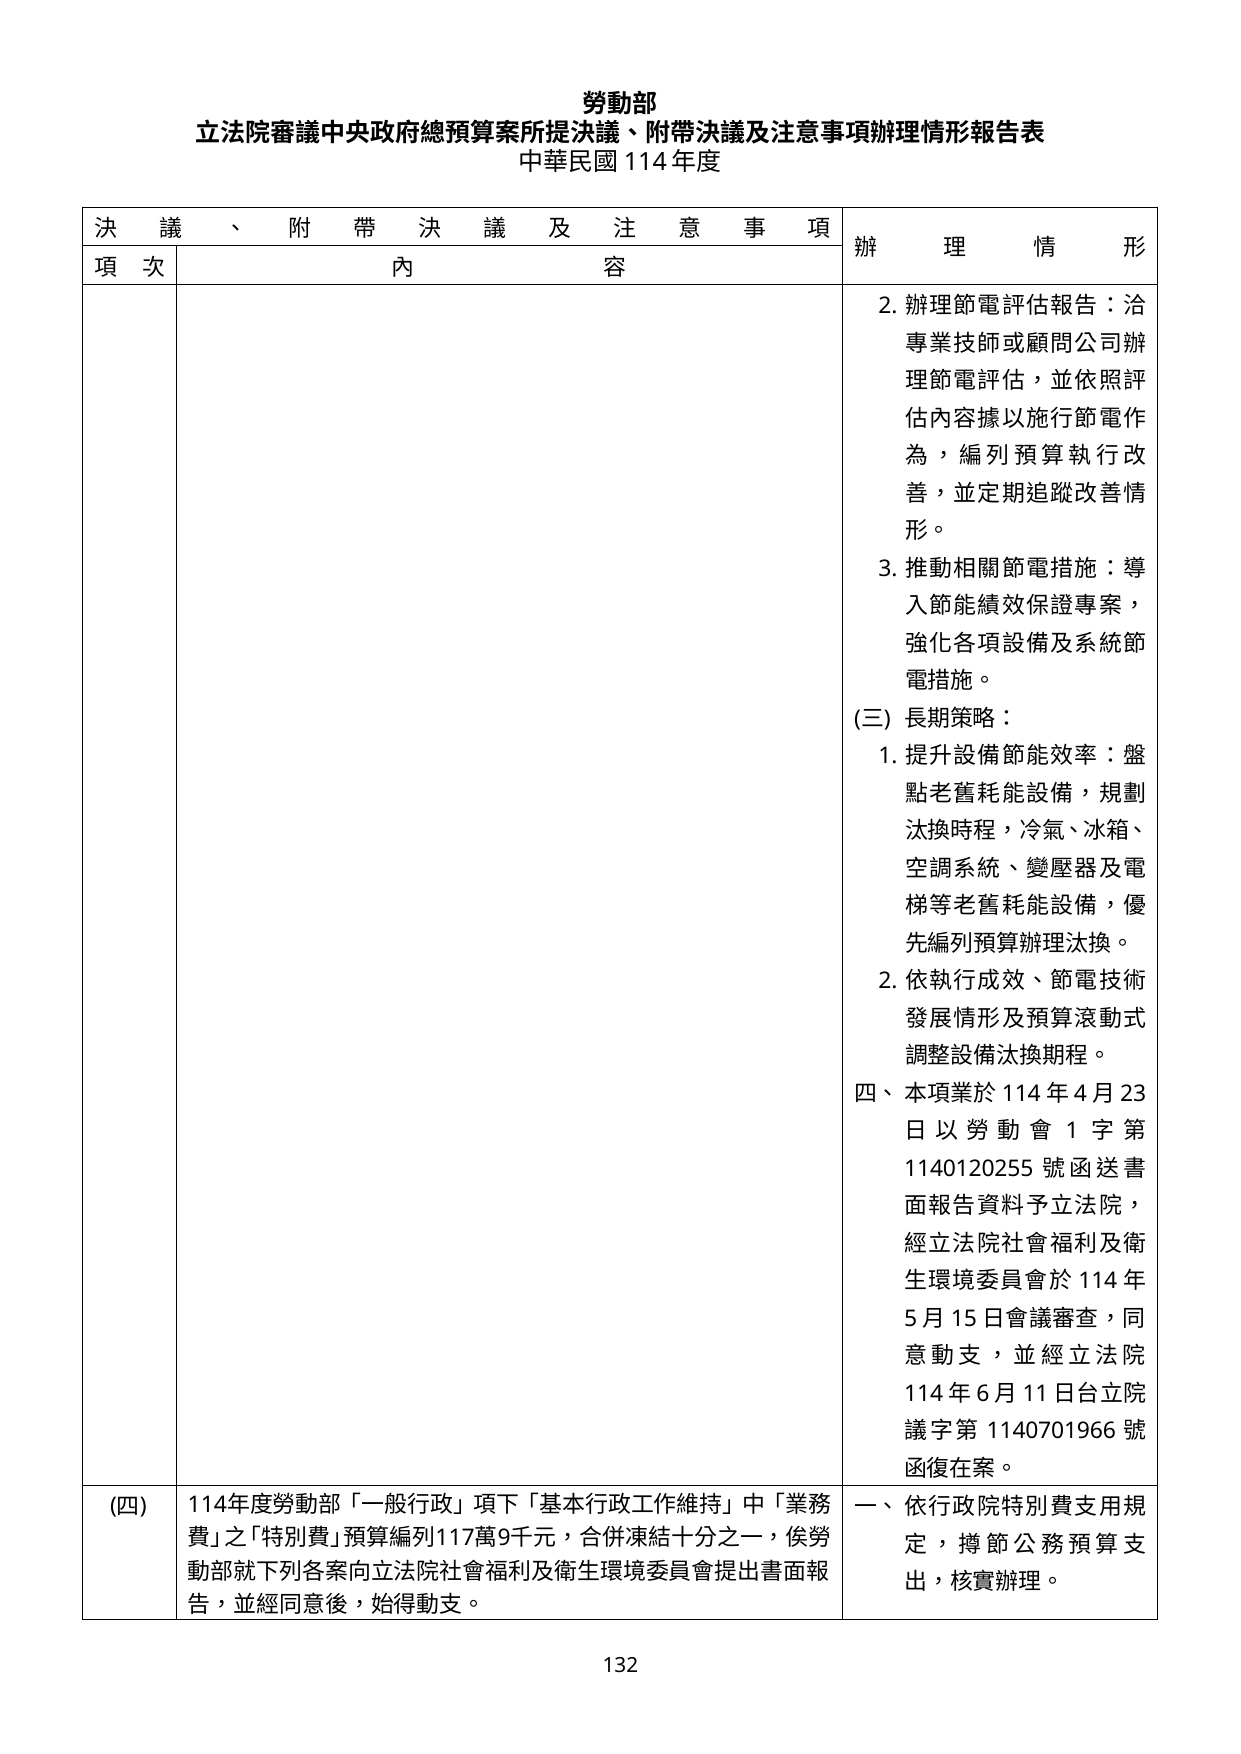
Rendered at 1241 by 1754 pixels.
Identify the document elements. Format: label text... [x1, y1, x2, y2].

table_cell 本部114年度水電、管理費係依113年度實際支用數稟持撙節預算原則覈實估算，僅可維持日常運作所需，惟本部水電、管理費預算經刪減10%後已是捉襟見肘，且本部與所屬多為合署辦公，為維持機關內部及合署辦公大樓正常運作，本部刻正強化各項節能措施以為因應。 為確實強化各項節能措施，本部業訂定「勞動部及所屬機關（構）用電效率提升計畫」，除落實推動行政院核定之「政府機關及學校用電效率提升計畫」（113年-115年），透過訂定期程並搭配短期及長期策略，確保本部與所屬按部就班提升用電效率、節約能源及節省經費支出。 本部推動重要項目概述如下： 定期盤查現有設備、評估汰換項目及進行節電改善，推動相關管考作業追蹤檢討。 短期策略： 辦理用電診斷，調整電費計算基準：定期檢討合理契約容量，根據用電習慣及用電量評估調整，以減少電費支出。 辦理節電評估報告：洽專業技師或顧問公司辦理節電評估，並依照評估內容據以施行節電作為，編列預算執行改善，並定期追蹤改善情形。 推動相關節電措施：導入節能績效保證專案，強化各項設備及系統節電措施。 長期策略： 提升設備節能效率：盤點老舊耗能設備，規劃汰換時程，冷氣、冰箱、空調系統、變壓器及電梯等老舊耗能設備，優先編列預算辦理汰換。 依執行成效、節電技術發展情形及預算滾動式調整設備汰換期程。 本項業於114年4月23日以勞動會1字第1140120255號函送書面報告資料予立法院，經立法院社會福利及衛生環境委員會於114年5月15日會議審查，同意動支，並經立法院114年6月11日台立院議字第1140701966號函復在案。 [843, 285, 1157, 1485]
table_cell 內 容 [177, 246, 842, 284]
table_cell [83, 285, 176, 1485]
table_header 決議、附帶決議及注意事項 [83, 208, 842, 245]
table_cell 依行政院特別費支用規定，撙節公務預算支出，核實辦理。 外界關切就業安定基金相關議題包括經費編列、審議、支用之合宜性及資訊公開等，經本部檢討在基金用途、管理及資訊等面向有再精進之處，故規劃從用途面、管理面及資訊公開等3面向，提出「爭取合理編列公務預算」、「律定用途範圍與支用原則」、「規範廣宣經費使用」、「強化審議機制」、「強化內控機制並運用外部稽核」以及「增加公開資訊」等6項策進作為，包括推動修訂就業安定基金收支保管及運用辦法、就業安定基金審議要點、就業安定基金管理會委員遴聘要點，訂定就業安定基金預算支用原則及宣導品採購暨贈發相關管理規範。 相關精進規劃報告已於114年1月3日函送立法院並公開於本部官網。各項精進對策刻正逐項推動落實執行，也將持續滾動檢討就業安定基金之管理機制及經費運用成效，以健全基金財務及發揮政策效能。 本部業於113年5月1日 發布新聞稿回應勞工團體五一勞動節訴求及主張，114年5月28日總統制定發布「紀念日及節日實施條例」，勞工的國定假日增加4日，勞工每年將會有16日國定假日。 依勞動基準法第37條及第39條規定，內政部所定應放假之紀念日、節日、勞動節及其他中央主管機關指定應放假日（即國定假日），均應休假，工資照給。倘事業單位必須因應該條例施行而調整出勤安排的同時，勞雇雙方應充分協商，減少後續爭議。 本部每年均與各地方勞工行政主管機關共同辦理勞動基準法令研習會，並將勞動基準法及相關法令（包含新增4天國定假日）列為宣導重點，督促事業單位遵守法令規定，以保障勞工休假權益。 本部於113年10月18日召開研商會議，釐清球墨鑄鐵與縮墨鑄鐵材質特性，囿於球化率20%至80%尚無相關標準可參考，與會人員建議該鑄鐵名稱可暫稱為「球墨鑄鐵與縮墨鑄鐵之混合組織」。考量前開名詞恐無法與國際接軌，本部於114年2月11日函詢美國材料和試驗協會（ASTM）前開材質名稱及標準適用疑義，並於3月4日函知相關單位不宜引用前開名稱。現取得該協會回復球化率20%至80%之鑄鐵，如機械強度符合規定，自可稱球墨鑄鐵。 [843, 1486, 1157, 1619]
table_cell [177, 285, 842, 1485]
table_cell (四) [83, 1486, 176, 1619]
table_cell 114年度勞動部「一般行政」項下「基本行政工作維持」中「業務費」之「特別費」預算編列117萬9千元，合併凍結十分之一，俟勞動部就下列各案向立法院社會福利及衛生環境委員會提出書面報告，並經同意後，始得動支。 [177, 1486, 842, 1619]
table_header 辦理情形 [843, 208, 1157, 284]
table_cell 項次 [83, 246, 176, 284]
